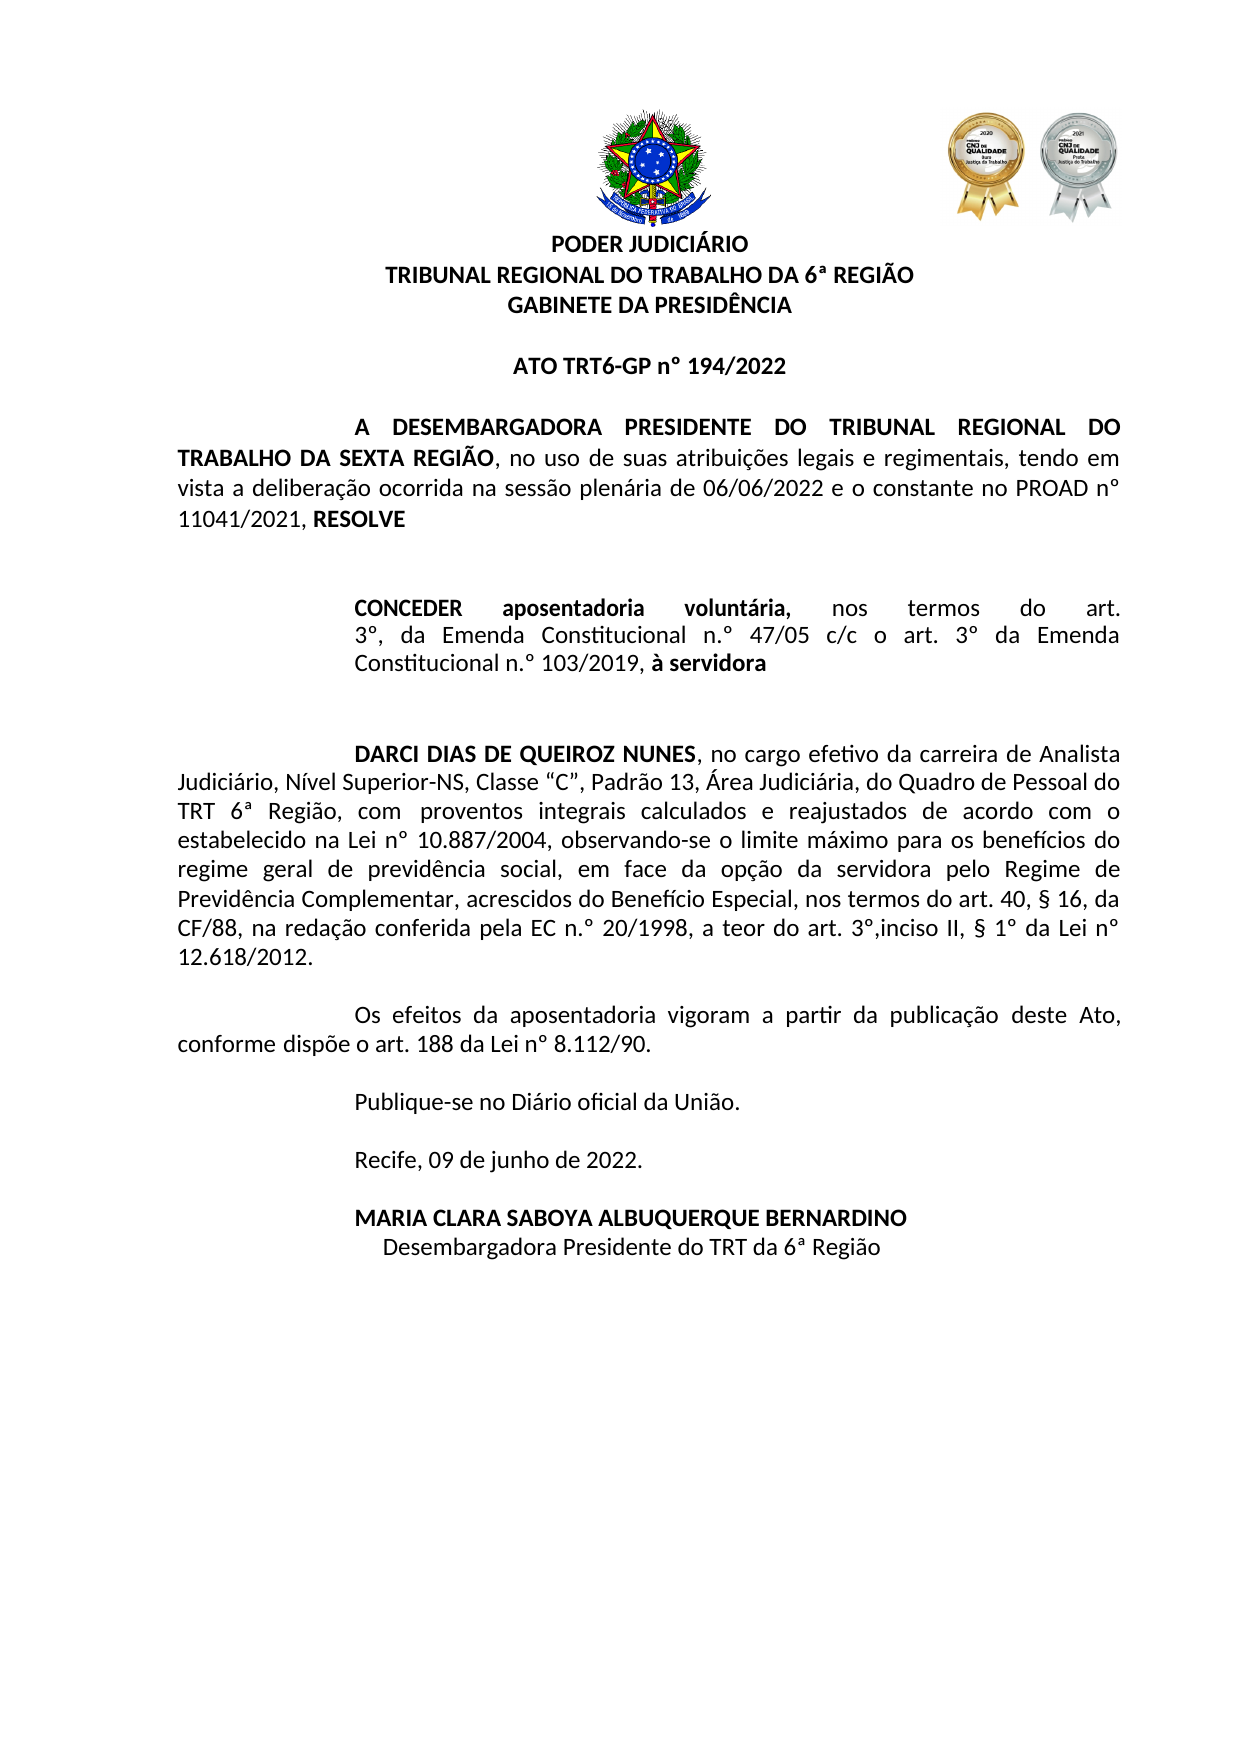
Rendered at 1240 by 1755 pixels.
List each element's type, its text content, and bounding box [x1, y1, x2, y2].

text Os efeitos da aposentadoria vigoram a partir da publicação deste Ato, conforme dispõe o art. 188 da Lei nº 8.112/90. [177, 1000, 1121, 1058]
picture [939, 107, 1123, 226]
picture [590, 107, 714, 229]
text MARIA CLARA SABOYA ALBUQUERQUE BERNARDINO [177, 1203, 1121, 1232]
text Publique-se no Diário oficial da União. [177, 1087, 1121, 1116]
text Desembargadora Presidente do TRT da 6ª Região [177, 1232, 1121, 1261]
text GABINETE DA PRESIDÊNCIA [177, 289, 1122, 320]
text CONCEDER aposentadoria voluntária, nos termos do art. 3º, da Emenda Constitucional n.º 47/05 c/c o art. 3º da Emenda Constitucional n.º 103/2019, à servidora [354, 594, 1121, 678]
text A DESEMBARGADORA PRESIDENTE DO TRIBUNAL REGIONAL DO TRABALHO DA SEXTA REGIÃO, no uso de suas atribuições legais e regimentais, tendo em vista a deliberação ocorrida na sessão plenária de 06/06/2022 e o constante no PROAD nº 11041/2021, RESOLVE [177, 411, 1121, 533]
text DARCI DIAS DE QUEIROZ NUNES, no cargo efetivo da carreira de Analista Judiciário, Nível Superior-NS, Classe “C”, Padrão 13, Área Judiciária, do Quadro de Pessoal do TRT 6ª Região, com proventos integrais calculados e reajustados de acordo com o estabelecido na Lei nº 10.887/2004, observando-se o limite máximo para os benefícios do regime geral de previdência social, em face da opção da servidora pelo Regime de Previdência Complementar, acrescidos do Benefício Especial, nos termos do art. 40, § 16, da CF/88, na redação conferida pela EC n.º 20/1998, a teor do art. 3º,inciso II, § 1º da Lei nº 12.618/2012. [177, 739, 1121, 971]
text PODER JUDICIÁRIO [177, 228, 1122, 259]
text ATO TRT6-GP nº 194/2022 [177, 350, 1122, 381]
text Recife, 09 de junho de 2022. [177, 1145, 1121, 1174]
text TRIBUNAL REGIONAL DO TRABALHO DA 6ª REGIÃO [177, 259, 1122, 289]
